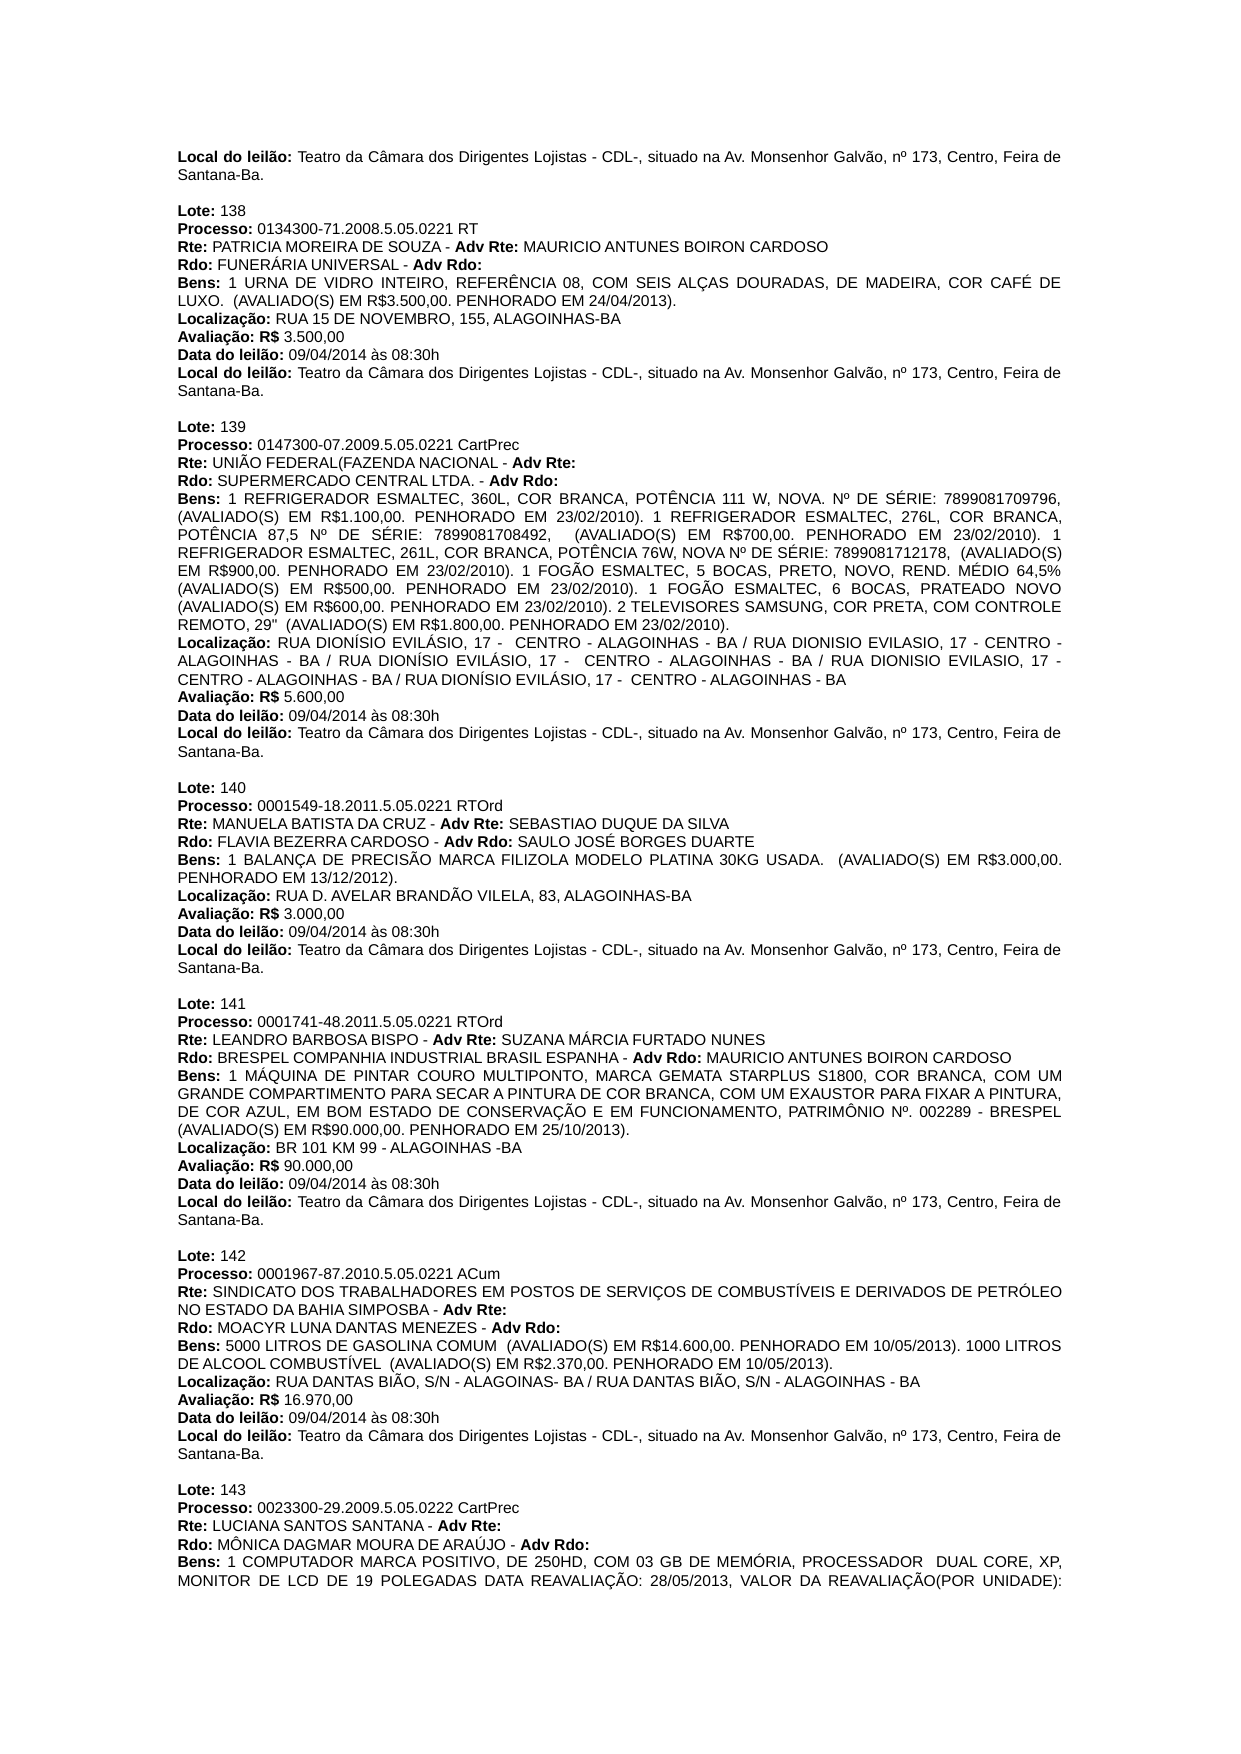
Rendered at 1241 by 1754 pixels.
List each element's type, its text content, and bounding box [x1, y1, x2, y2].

text Bens: 1 URNA DE VIDRO INTEIRO, REFERÊNCIA 08, COM SEIS ALÇAS DOURADAS, DE MADEIRA, COR CAFÉ DE LUXO. (AVALIADO(S) EM R$3.500,00. PENHORADO EM 24/04/2013). [177, 274, 1063, 310]
text Rdo: FUNERÁRIA UNIVERSAL - Adv Rdo: [177, 256, 1063, 274]
text Rte: PATRICIA MOREIRA DE SOUZA - Adv Rte: MAURICIO ANTUNES BOIRON CARDOSO [177, 238, 1063, 256]
text Lote: 139 [177, 418, 1063, 436]
text Rte: UNIÃO FEDERAL(FAZENDA NACIONAL - Adv Rte: [177, 454, 1063, 472]
text Avaliação: R$ 5.600,00 [177, 688, 1063, 706]
text Rdo: MOACYR LUNA DANTAS MENEZES - Adv Rdo: [177, 1319, 1063, 1337]
text Data do leilão: 09/04/2014 às 08:30h [177, 706, 1063, 724]
text Rte: LUCIANA SANTOS SANTANA - Adv Rte: [177, 1517, 1063, 1535]
text Local do leilão: Teatro da Câmara dos Dirigentes Lojistas - CDL-, situado na Av. Monsenhor Galvão, nº 173, Centro, Feira de Santana-Ba. [177, 941, 1063, 977]
text Lote: 141 [177, 994, 1063, 1013]
text Local do leilão: Teatro da Câmara dos Dirigentes Lojistas - CDL-, situado na Av. Monsenhor Galvão, nº 173, Centro, Feira de Santana-Ba. [177, 1427, 1063, 1463]
text Data do leilão: 09/04/2014 às 08:30h [177, 1175, 1063, 1193]
text Avaliação: R$ 3.500,00 [177, 328, 1063, 346]
text Processo: 0023300-29.2009.5.05.0222 CartPrec [177, 1499, 1063, 1517]
text Avaliação: R$ 90.000,00 [177, 1157, 1063, 1175]
text Lote: 140 [177, 778, 1063, 796]
text Lote: 138 [177, 202, 1063, 220]
text Rte: MANUELA BATISTA DA CRUZ - Adv Rte: SEBASTIAO DUQUE DA SILVA [177, 814, 1063, 832]
text Bens: 1 COMPUTADOR MARCA POSITIVO, DE 250HD, COM 03 GB DE MEMÓRIA, PROCESSADOR DUAL CORE, XP, MONITOR DE LCD DE 19 POLEGADAS DATA REAVALIAÇÃO: 28/05/2013, VALOR DA REAVALIAÇÃO(POR UNIDADE): [177, 1553, 1063, 1589]
text Lote: 143 [177, 1481, 1063, 1499]
text Processo: 0001741-48.2011.5.05.0221 RTOrd [177, 1013, 1063, 1031]
text Rdo: BRESPEL COMPANHIA INDUSTRIAL BRASIL ESPANHA - Adv Rdo: MAURICIO ANTUNES BOIRON CARDOSO [177, 1049, 1063, 1067]
text Avaliação: R$ 16.970,00 [177, 1391, 1063, 1409]
text Rdo: FLAVIA BEZERRA CARDOSO - Adv Rdo: SAULO JOSÉ BORGES DUARTE [177, 832, 1063, 850]
text Data do leilão: 09/04/2014 às 08:30h [177, 1409, 1063, 1427]
text Lote: 142 [177, 1247, 1063, 1265]
text Rte: LEANDRO BARBOSA BISPO - Adv Rte: SUZANA MÁRCIA FURTADO NUNES [177, 1031, 1063, 1049]
text Bens: 1 BALANÇA DE PRECISÃO MARCA FILIZOLA MODELO PLATINA 30KG USADA. (AVALIADO(S) EM R$3.000,00. PENHORADO EM 13/12/2012). [177, 850, 1063, 886]
text Data do leilão: 09/04/2014 às 08:30h [177, 346, 1063, 364]
text Localização: RUA DANTAS BIÃO, S/N - ALAGOINAS- BA / RUA DANTAS BIÃO, S/N - ALAGOINHAS - BA [177, 1373, 1063, 1391]
text Processo: 0147300-07.2009.5.05.0221 CartPrec [177, 436, 1063, 454]
text Localização: RUA D. AVELAR BRANDÃO VILELA, 83, ALAGOINHAS-BA [177, 886, 1063, 904]
text Processo: 0001967-87.2010.5.05.0221 ACum [177, 1265, 1063, 1283]
text Data do leilão: 09/04/2014 às 08:30h [177, 922, 1063, 941]
text Localização: RUA 15 DE NOVEMBRO, 155, ALAGOINHAS-BA [177, 310, 1063, 328]
text Rte: SINDICATO DOS TRABALHADORES EM POSTOS DE SERVIÇOS DE COMBUSTÍVEIS E DERIVADOS DE PETRÓLEO NO ESTADO DA BAHIA SIMPOSBA - Adv Rte: [177, 1283, 1063, 1319]
text Bens: 5000 LITROS DE GASOLINA COMUM (AVALIADO(S) EM R$14.600,00. PENHORADO EM 10/05/2013). 1000 LITROS DE ALCOOL COMBUSTÍVEL (AVALIADO(S) EM R$2.370,00. PENHORADO EM 10/05/2013). [177, 1337, 1063, 1373]
text Bens: 1 MÁQUINA DE PINTAR COURO MULTIPONTO, MARCA GEMATA STARPLUS S1800, COR BRANCA, COM UM GRANDE COMPARTIMENTO PARA SECAR A PINTURA DE COR BRANCA, COM UM EXAUSTOR PARA FIXAR A PINTURA, DE COR AZUL, EM BOM ESTADO DE CONSERVAÇÃO E EM FUNCIONAMENTO, PATRIMÔNIO Nº. 002289 - BRESPEL (AVALIADO(S) EM R$90.000,00. PENHORADO EM 25/10/2013). [177, 1067, 1063, 1139]
text Local do leilão: Teatro da Câmara dos Dirigentes Lojistas - CDL-, situado na Av. Monsenhor Galvão, nº 173, Centro, Feira de Santana-Ba. [177, 724, 1063, 760]
text Local do leilão: Teatro da Câmara dos Dirigentes Lojistas - CDL-, situado na Av. Monsenhor Galvão, nº 173, Centro, Feira de Santana-Ba. [177, 148, 1063, 184]
text Localização: RUA DIONÍSIO EVILÁSIO, 17 - CENTRO - ALAGOINHAS - BA / RUA DIONISIO EVILASIO, 17 - CENTRO - ALAGOINHAS - BA / RUA DIONÍSIO EVILÁSIO, 17 - CENTRO - ALAGOINHAS - BA / RUA DIONISIO EVILASIO, 17 - CENTRO - ALAGOINHAS - BA / RUA DIONÍSIO EVILÁSIO, 17 - CENTRO - ALAGOINHAS - BA [177, 634, 1063, 688]
text Rdo: MÔNICA DAGMAR MOURA DE ARAÚJO - Adv Rdo: [177, 1535, 1063, 1553]
text Local do leilão: Teatro da Câmara dos Dirigentes Lojistas - CDL-, situado na Av. Monsenhor Galvão, nº 173, Centro, Feira de Santana-Ba. [177, 1193, 1063, 1229]
text Rdo: SUPERMERCADO CENTRAL LTDA. - Adv Rdo: [177, 472, 1063, 490]
text Avaliação: R$ 3.000,00 [177, 904, 1063, 922]
text Processo: 0134300-71.2008.5.05.0221 RT [177, 220, 1063, 238]
text Local do leilão: Teatro da Câmara dos Dirigentes Lojistas - CDL-, situado na Av. Monsenhor Galvão, nº 173, Centro, Feira de Santana-Ba. [177, 364, 1063, 400]
text Localização: BR 101 KM 99 - ALAGOINHAS -BA [177, 1139, 1063, 1157]
text Bens: 1 REFRIGERADOR ESMALTEC, 360L, COR BRANCA, POTÊNCIA 111 W, NOVA. Nº DE SÉRIE: 7899081709796, (AVALIADO(S) EM R$1.100,00. PENHORADO EM 23/02/2010). 1 REFRIGERADOR ESMALTEC, 276L, COR BRANCA, POTÊNCIA 87,5 Nº DE SÉRIE: 7899081708492, (AVALIADO(S) EM R$700,00. PENHORADO EM 23/02/2010). 1 REFRIGERADOR ESMALTEC, 261L, COR BRANCA, POTÊNCIA 76W, NOVA Nº DE SÉRIE: 7899081712178, (AVALIADO(S) EM R$900,00. PENHORADO EM 23/02/2010). 1 FOGÃO ESMALTEC, 5 BOCAS, PRETO, NOVO, REND. MÉDIO 64,5% (AVALIADO(S) EM R$500,00. PENHORADO EM 23/02/2010). 1 FOGÃO ESMALTEC, 6 BOCAS, PRATEADO NOVO (AVALIADO(S) EM R$600,00. PENHORADO EM 23/02/2010). 2 TELEVISORES SAMSUNG, COR PRETA, COM CONTROLE REMOTO, 29" (AVALIADO(S) EM R$1.800,00. PENHORADO EM 23/02/2010). [177, 490, 1063, 634]
text Processo: 0001549-18.2011.5.05.0221 RTOrd [177, 796, 1063, 814]
